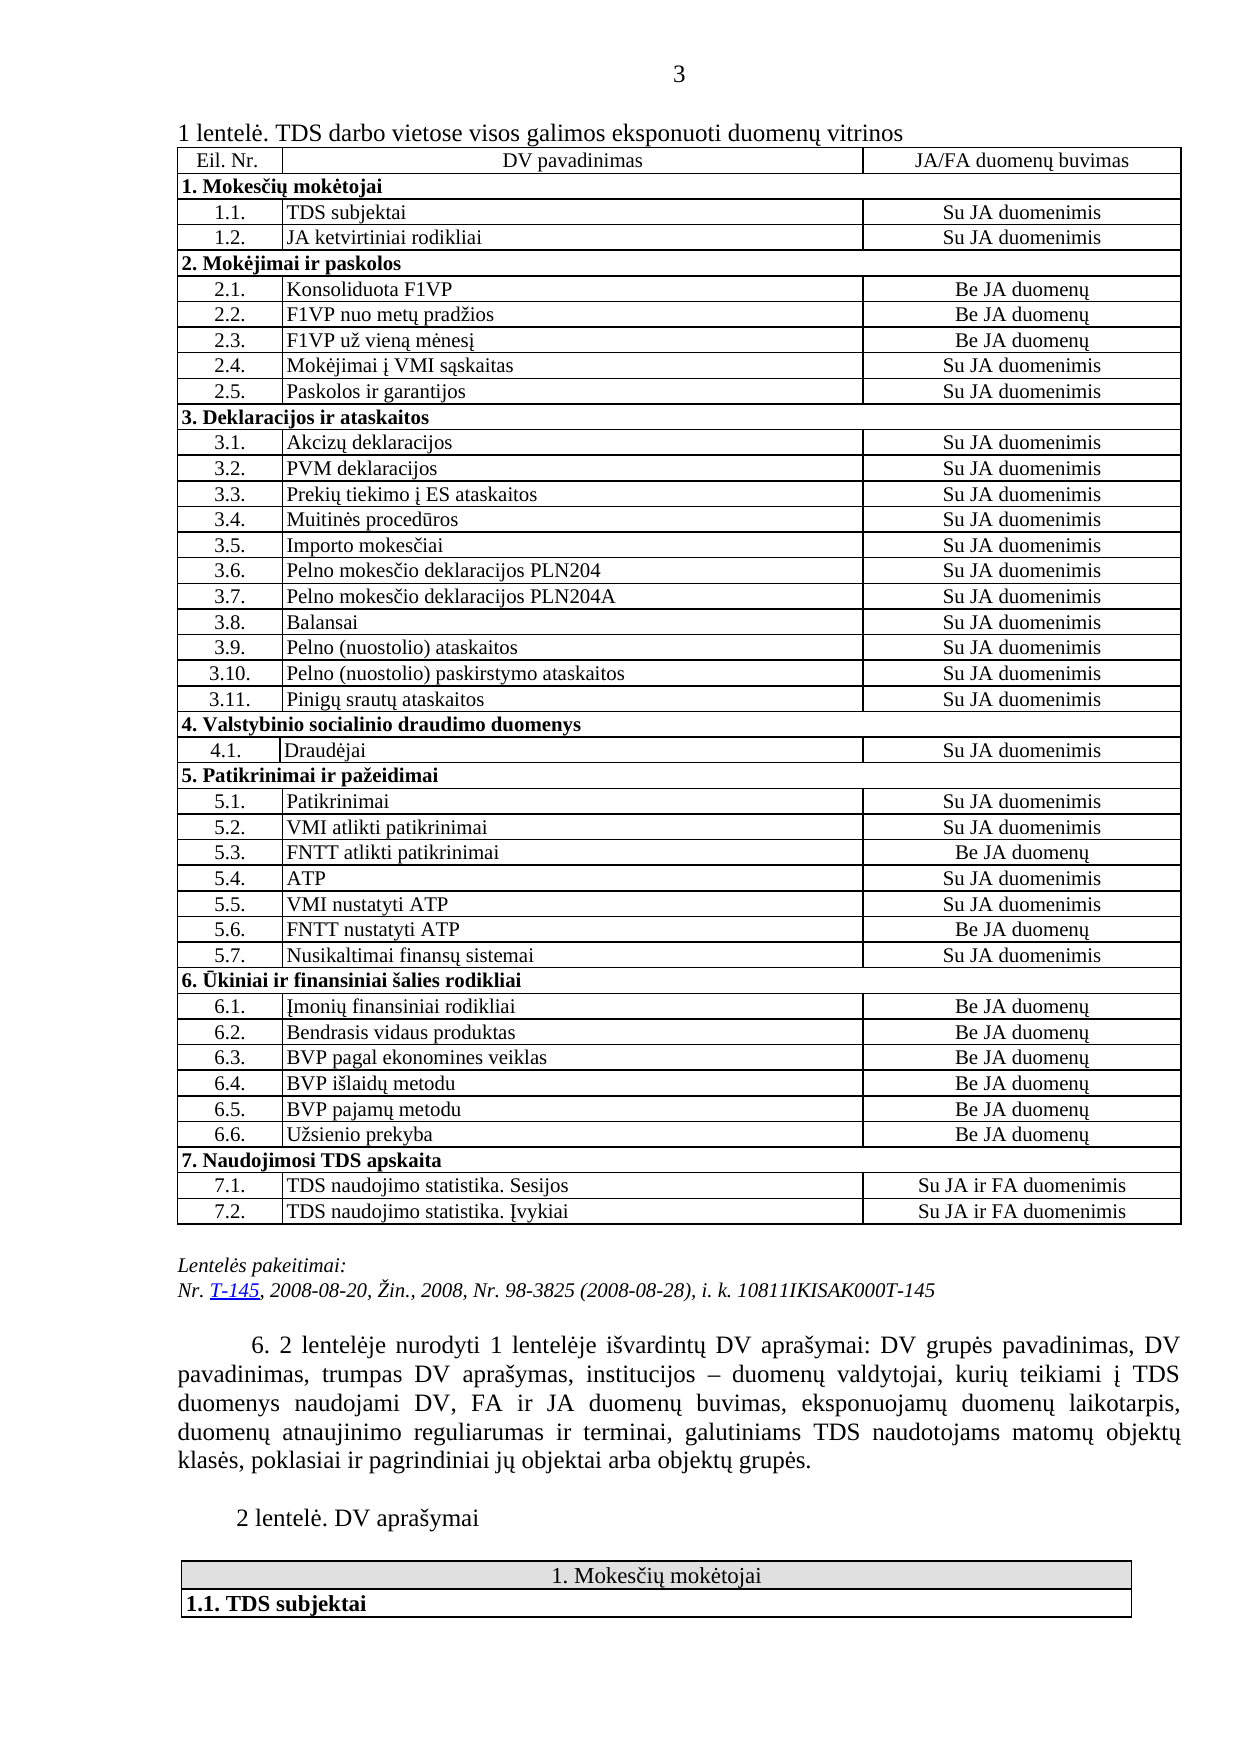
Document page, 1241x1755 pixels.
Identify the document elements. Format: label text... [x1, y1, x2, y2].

table_cell Be JA duomenų [864, 277, 1180, 301]
table_cell 3.11. [178, 687, 282, 711]
table_cell Su JA duomenimis [864, 789, 1180, 813]
table_cell Be JA duomenų [864, 1071, 1180, 1095]
table_cell Su JA duomenimis [864, 430, 1180, 454]
table_cell 3.2. [178, 456, 282, 480]
table_cell 3. Deklaracijos ir ataskaitos [178, 405, 1180, 429]
table_cell Su JA duomenimis [864, 738, 1180, 762]
table_cell Su JA ir FA duomenimis [864, 1173, 1180, 1197]
table_cell Su JA duomenimis [864, 866, 1180, 890]
table_cell 3.9. [178, 635, 282, 659]
table_cell Su JA duomenimis [864, 661, 1180, 685]
table_cell Bendrasis vidaus produktas [283, 1020, 862, 1044]
table_cell Su JA duomenimis [864, 815, 1180, 839]
table_cell Pelno mokesčio deklaracijos PLN204 [283, 558, 862, 582]
text Nr. T-145, 2008-08-20, Žin., 2008, Nr. 98-3825 (2008-08-28), i. k. 10811IKISAK000T-145 [177, 1277, 1181, 1302]
table_cell Be JA duomenų [864, 840, 1180, 864]
table_cell Su JA duomenimis [864, 507, 1180, 531]
table_header 1. Mokesčių mokėtojai [182, 1562, 1131, 1588]
table_cell Be JA duomenų [864, 328, 1180, 352]
table_cell Su JA duomenimis [864, 558, 1180, 582]
table_cell Mokėjimai į VMI sąskaitas [283, 353, 862, 377]
table_cell Be JA duomenų [864, 1122, 1180, 1146]
table_cell 2.1. [178, 277, 282, 301]
table_cell 2.3. [178, 328, 282, 352]
table_cell TDS subjektai [283, 200, 862, 224]
table_cell Pinigų srautų ataskaitos [283, 687, 862, 711]
table_cell Su JA duomenimis [864, 533, 1180, 557]
table_cell 7.2. [178, 1199, 282, 1223]
table_cell Užsienio prekyba [283, 1122, 862, 1146]
table_cell Be JA duomenų [864, 1045, 1180, 1069]
table_cell Su JA duomenimis [864, 687, 1180, 711]
table_cell Pelno (nuostolio) ataskaitos [283, 635, 862, 659]
table_cell VMI nustatyti ATP [283, 892, 862, 916]
table_cell Draudėjai [281, 738, 862, 762]
table_cell Importo mokesčiai [283, 533, 862, 557]
table_cell FNTT atlikti patikrinimai [283, 840, 862, 864]
table_cell 7.1. [178, 1173, 282, 1197]
table_cell 6.3. [178, 1045, 282, 1069]
text 2 lentelė. DV aprašymai [177, 1503, 1181, 1532]
table_cell 3.7. [178, 584, 282, 608]
table_cell Be JA duomenų [864, 917, 1180, 941]
table_cell Pelno (nuostolio) paskirstymo ataskaitos [283, 661, 862, 685]
table_cell 7. Naudojimosi TDS apskaita [178, 1148, 1180, 1172]
table_cell 1.2. [178, 225, 282, 249]
table_cell 4.1. [178, 738, 279, 762]
table_cell 2.5. [178, 379, 282, 403]
table_cell 5.6. [178, 917, 282, 941]
text 6. 2 lentelėje nurodyti 1 lentelėje išvardintų DV aprašymai: DV grupės pavadinimas, DV pavadinimas, trumpas DV aprašymas, institucijos – duomenų valdytojai, kurių teikiami į TDS duomenys naudojami DV, FA ir JA duomenų buvimas, eksponuojamų duomenų laikotarpis, duomenų atnaujinimo reguliarumas ir terminai, galutiniams TDS naudotojams matomų objektų klasės, poklasiai ir pagrindiniai jų objektai arba objektų grupės. [177, 1330, 1181, 1474]
table_cell JA ketvirtiniai rodikliai [283, 225, 862, 249]
table_cell 5.5. [178, 892, 282, 916]
table_cell Su JA ir FA duomenimis [864, 1199, 1180, 1223]
table_cell Balansai [283, 610, 862, 634]
table_cell 6.1. [178, 994, 282, 1018]
table_cell FNTT nustatyti ATP [283, 917, 862, 941]
table_cell 5.3. [178, 840, 282, 864]
table_cell 3.5. [178, 533, 282, 557]
table_cell 6.5. [178, 1097, 282, 1121]
table_cell Nusikaltimai finansų sistemai [283, 943, 862, 967]
table_cell 1. Mokesčių mokėtojai [178, 174, 1180, 198]
table_cell Su JA duomenimis [864, 379, 1180, 403]
table_cell 5. Patikrinimai ir pažeidimai [178, 763, 863, 787]
table_cell F1VP nuo metų pradžios [283, 302, 862, 326]
table_cell 3.3. [178, 482, 282, 506]
table_cell BVP pajamų metodu [283, 1097, 862, 1121]
table_cell [863, 763, 1180, 787]
table_cell TDS naudojimo statistika. Sesijos [283, 1173, 862, 1197]
table_cell 3.1. [178, 430, 282, 454]
table_cell Įmonių finansiniai rodikliai [283, 994, 862, 1018]
table_cell Pelno mokesčio deklaracijos PLN204A [283, 584, 862, 608]
table_cell 3.4. [178, 507, 282, 531]
table_cell Be JA duomenų [864, 994, 1180, 1018]
table_cell Su JA duomenimis [864, 225, 1180, 249]
table_cell 5.1. [178, 789, 282, 813]
table_cell Paskolos ir garantijos [283, 379, 862, 403]
table_cell Akcizų deklaracijos [283, 430, 862, 454]
table_cell Patikrinimai [283, 789, 862, 813]
table_cell 6.6. [178, 1122, 282, 1146]
table_cell 1.1. TDS subjektai [182, 1590, 1131, 1616]
table_cell Su JA duomenimis [864, 353, 1180, 377]
table_header JA/FA duomenų buvimas [864, 148, 1180, 172]
table_cell Muitinės procedūros [283, 507, 862, 531]
table_cell 2.4. [178, 353, 282, 377]
table_cell Be JA duomenų [864, 1097, 1180, 1121]
table_cell 6.2. [178, 1020, 282, 1044]
table_cell BVP pagal ekonomines veiklas [283, 1045, 862, 1069]
table_cell 5.2. [178, 815, 282, 839]
table_cell Su JA duomenimis [864, 635, 1180, 659]
table_cell 3.6. [178, 558, 282, 582]
table_cell 2. Mokėjimai ir paskolos [178, 251, 1180, 275]
table_cell 3.8. [178, 610, 282, 634]
table_cell 5.7. [178, 943, 282, 967]
table_cell Konsoliduota F1VP [283, 277, 862, 301]
table_cell PVM deklaracijos [283, 456, 862, 480]
table_cell 6.4. [178, 1071, 282, 1095]
table_cell F1VP už vieną mėnesį [283, 328, 862, 352]
table_cell ATP [283, 866, 862, 890]
table_cell 2.2. [178, 302, 282, 326]
table_header DV pavadinimas [283, 148, 862, 172]
table_cell 6. Ūkiniai ir finansiniai šalies rodikliai [178, 968, 1180, 992]
table_header Eil. Nr. [178, 148, 282, 172]
table_cell Su JA duomenimis [864, 943, 1180, 967]
table_cell Prekių tiekimo į ES ataskaitos [283, 482, 862, 506]
table_cell 3.10. [178, 661, 282, 685]
table_cell 5.4. [178, 866, 282, 890]
table_cell Be JA duomenų [864, 302, 1180, 326]
table_cell Su JA duomenimis [864, 200, 1180, 224]
table_cell VMI atlikti patikrinimai [283, 815, 862, 839]
table_cell BVP išlaidų metodu [283, 1071, 862, 1095]
table_cell Su JA duomenimis [864, 610, 1180, 634]
text 1 lentelė. TDS darbo vietose visos galimos eksponuoti duomenų vitrinos [177, 118, 1181, 147]
table_cell 4. Valstybinio socialinio draudimo duomenys [178, 712, 1180, 736]
table_cell Su JA duomenimis [864, 892, 1180, 916]
table_cell Su JA duomenimis [864, 482, 1180, 506]
table_cell Be JA duomenų [864, 1020, 1180, 1044]
table_cell 1.1. [178, 200, 282, 224]
table_cell TDS naudojimo statistika. Įvykiai [283, 1199, 862, 1223]
table_cell Su JA duomenimis [864, 584, 1180, 608]
text Lentelės pakeitimai: [177, 1253, 1181, 1277]
table_cell Su JA duomenimis [864, 456, 1180, 480]
